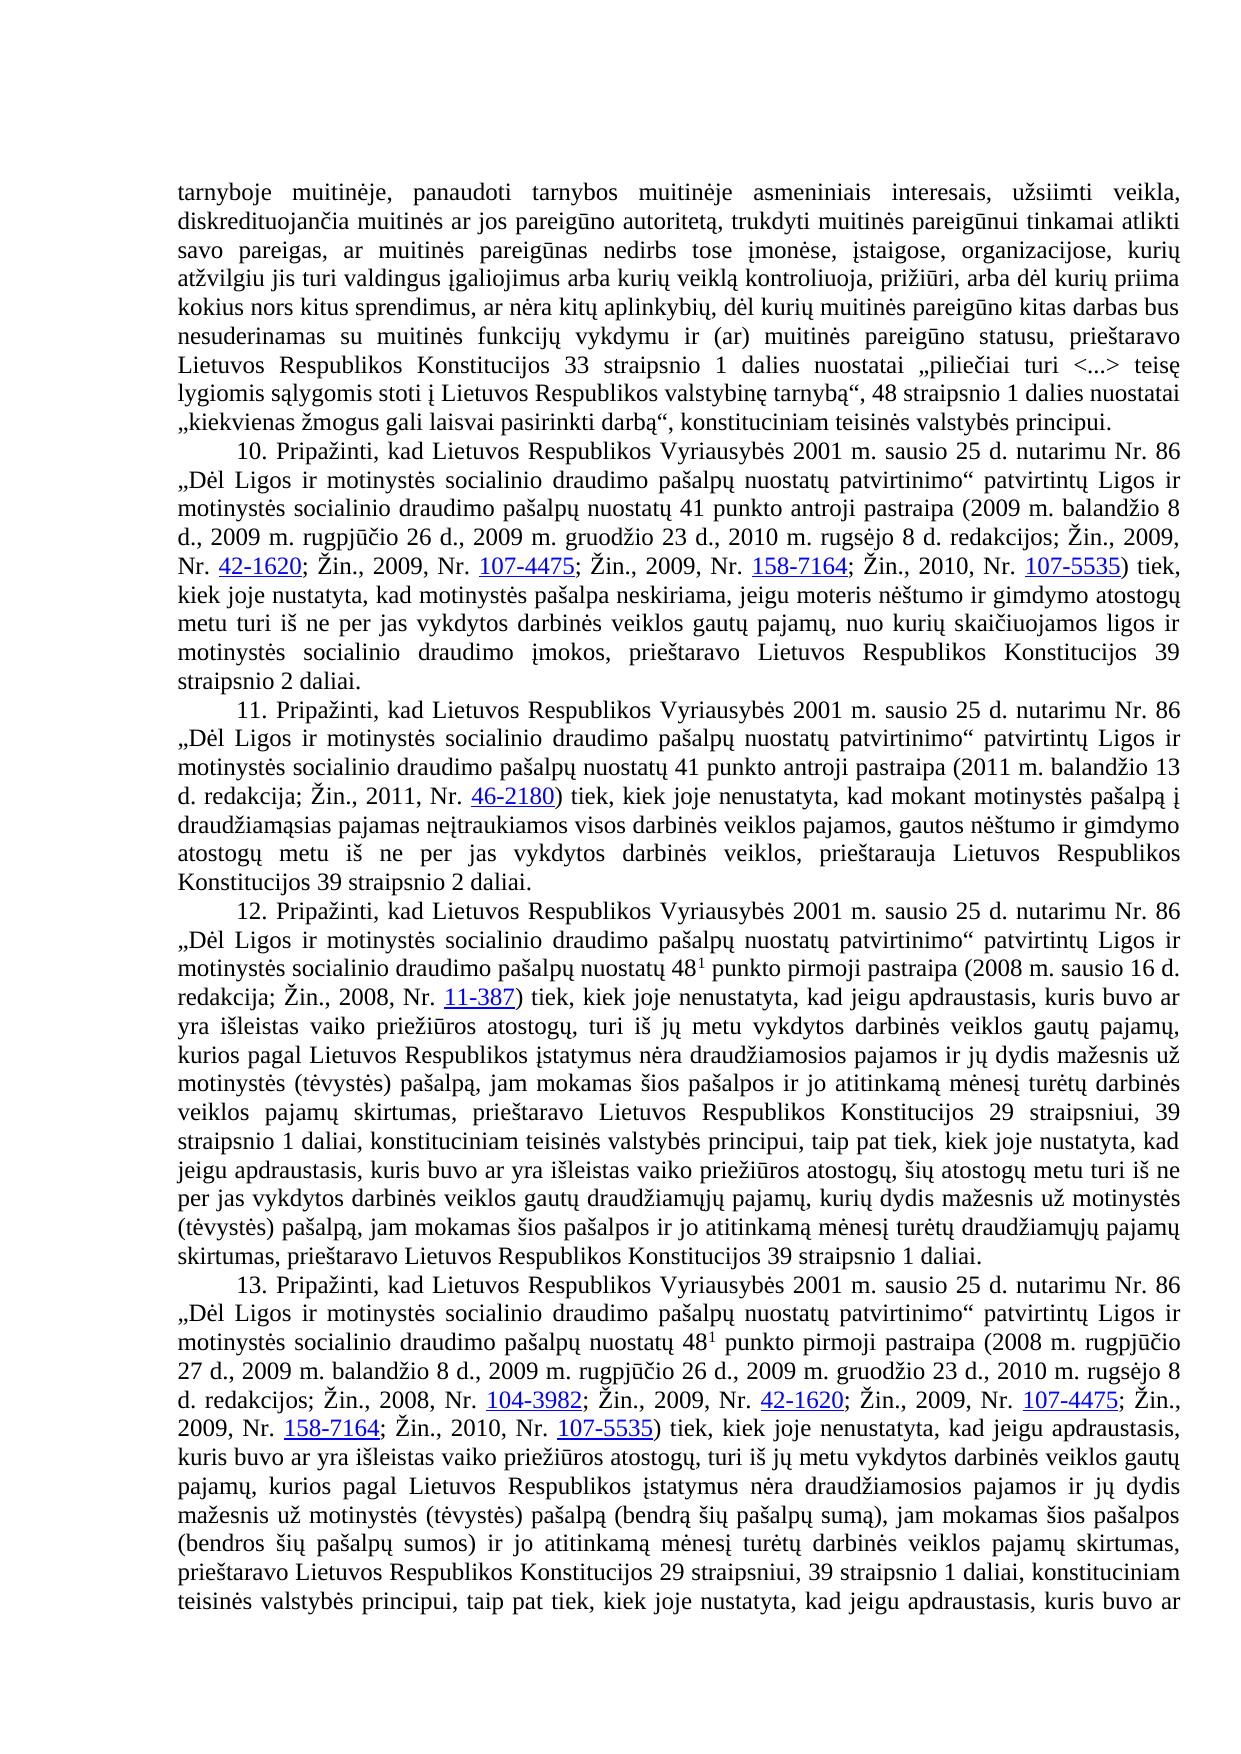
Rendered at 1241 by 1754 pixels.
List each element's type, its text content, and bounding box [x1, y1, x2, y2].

text 13. Pripažinti, kad Lietuvos Respublikos Vyriausybės 2001 m. sausio 25 d. nutarimu Nr. 86 „Dėl Ligos ir motinystės socialinio draudimo pašalpų nuostatų patvirtinimo“ patvirtintų Ligos ir motinystės socialinio draudimo pašalpų nuostatų 481 punkto pirmoji pastraipa (2008 m. rugpjūčio 27 d., 2009 m. balandžio 8 d., 2009 m. rugpjūčio 26 d., 2009 m. gruodžio 23 d., 2010 m. rugsėjo 8 d. redakcijos; Žin., 2008, Nr. 104-3982; Žin., 2009, Nr. 42-1620; Žin., 2009, Nr. 107-4475; Žin., 2009, Nr. 158-7164; Žin., 2010, Nr. 107-5535) tiek, kiek joje nenustatyta, kad jeigu apdraustasis, kuris buvo ar yra išleistas vaiko priežiūros atostogų, turi iš jų metu vykdytos darbinės veiklos gautų pajamų, kurios pagal Lietuvos Respublikos įstatymus nėra draudžiamosios pajamos ir jų dydis mažesnis už motinystės (tėvystės) pašalpą (bendrą šių pašalpų sumą), jam mokamas šios pašalpos (bendros šių pašalpų sumos) ir jo atitinkamą mėnesį turėtų darbinės veiklos pajamų skirtumas, prieštaravo Lietuvos Respublikos Konstitucijos 29 straipsniui, 39 straipsnio 1 daliai, konstituciniam teisinės valstybės principui, taip pat tiek, kiek joje nustatyta, kad jeigu apdraustasis, kuris buvo ar [177, 1270, 1181, 1615]
text 11. Pripažinti, kad Lietuvos Respublikos Vyriausybės 2001 m. sausio 25 d. nutarimu Nr. 86 „Dėl Ligos ir motinystės socialinio draudimo pašalpų nuostatų patvirtinimo“ patvirtintų Ligos ir motinystės socialinio draudimo pašalpų nuostatų 41 punkto antroji pastraipa (2011 m. balandžio 13 d. redakcija; Žin., 2011, Nr. 46-2180) tiek, kiek joje nenustatyta, kad mokant motinystės pašalpą į draudžiamąsias pajamas neįtraukiamos visos darbinės veiklos pajamos, gautos nėštumo ir gimdymo atostogų metu iš ne per jas vykdytos darbinės veiklos, prieštarauja Lietuvos Respublikos Konstitucijos 39 straipsnio 2 daliai. [177, 695, 1181, 896]
text tarnyboje muitinėje, panaudoti tarnybos muitinėje asmeniniais interesais, užsiimti veikla, diskredituojančia muitinės ar jos pareigūno autoritetą, trukdyti muitinės pareigūnui tinkamai atlikti savo pareigas, ar muitinės pareigūnas nedirbs tose įmonėse, įstaigose, organizacijose, kurių atžvilgiu jis turi valdingus įgaliojimus arba kurių veiklą kontroliuoja, prižiūri, arba dėl kurių priima kokius nors kitus sprendimus, ar nėra kitų aplinkybių, dėl kurių muitinės pareigūno kitas darbas bus nesuderinamas su muitinės funkcijų vykdymu ir (ar) muitinės pareigūno statusu, prieštaravo Lietuvos Respublikos Konstitucijos 33 straipsnio 1 dalies nuostatai „piliečiai turi <...> teisę lygiomis sąlygomis stoti į Lietuvos Respublikos valstybinę tarnybą“, 48 straipsnio 1 dalies nuostatai „kiekvienas žmogus gali laisvai pasirinkti darbą“, konstituciniam teisinės valstybės principui. [177, 177, 1181, 436]
text 10. Pripažinti, kad Lietuvos Respublikos Vyriausybės 2001 m. sausio 25 d. nutarimu Nr. 86 „Dėl Ligos ir motinystės socialinio draudimo pašalpų nuostatų patvirtinimo“ patvirtintų Ligos ir motinystės socialinio draudimo pašalpų nuostatų 41 punkto antroji pastraipa (2009 m. balandžio 8 d., 2009 m. rugpjūčio 26 d., 2009 m. gruodžio 23 d., 2010 m. rugsėjo 8 d. redakcijos; Žin., 2009, Nr. 42-1620; Žin., 2009, Nr. 107-4475; Žin., 2009, Nr. 158-7164; Žin., 2010, Nr. 107-5535) tiek, kiek joje nustatyta, kad motinystės pašalpa neskiriama, jeigu moteris nėštumo ir gimdymo atostogų metu turi iš ne per jas vykdytos darbinės veiklos gautų pajamų, nuo kurių skaičiuojamos ligos ir motinystės socialinio draudimo įmokos, prieštaravo Lietuvos Respublikos Konstitucijos 39 straipsnio 2 daliai. [177, 436, 1181, 695]
text 12. Pripažinti, kad Lietuvos Respublikos Vyriausybės 2001 m. sausio 25 d. nutarimu Nr. 86 „Dėl Ligos ir motinystės socialinio draudimo pašalpų nuostatų patvirtinimo“ patvirtintų Ligos ir motinystės socialinio draudimo pašalpų nuostatų 481 punkto pirmoji pastraipa (2008 m. sausio 16 d. redakcija; Žin., 2008, Nr. 11-387) tiek, kiek joje nenustatyta, kad jeigu apdraustasis, kuris buvo ar yra išleistas vaiko priežiūros atostogų, turi iš jų metu vykdytos darbinės veiklos gautų pajamų, kurios pagal Lietuvos Respublikos įstatymus nėra draudžiamosios pajamos ir jų dydis mažesnis už motinystės (tėvystės) pašalpą, jam mokamas šios pašalpos ir jo atitinkamą mėnesį turėtų darbinės veiklos pajamų skirtumas, prieštaravo Lietuvos Respublikos Konstitucijos 29 straipsniui, 39 straipsnio 1 daliai, konstituciniam teisinės valstybės principui, taip pat tiek, kiek joje nustatyta, kad jeigu apdraustasis, kuris buvo ar yra išleistas vaiko priežiūros atostogų, šių atostogų metu turi iš ne per jas vykdytos darbinės veiklos gautų draudžiamųjų pajamų, kurių dydis mažesnis už motinystės (tėvystės) pašalpą, jam mokamas šios pašalpos ir jo atitinkamą mėnesį turėtų draudžiamųjų pajamų skirtumas, prieštaravo Lietuvos Respublikos Konstitucijos 39 straipsnio 1 daliai. [177, 896, 1181, 1270]
